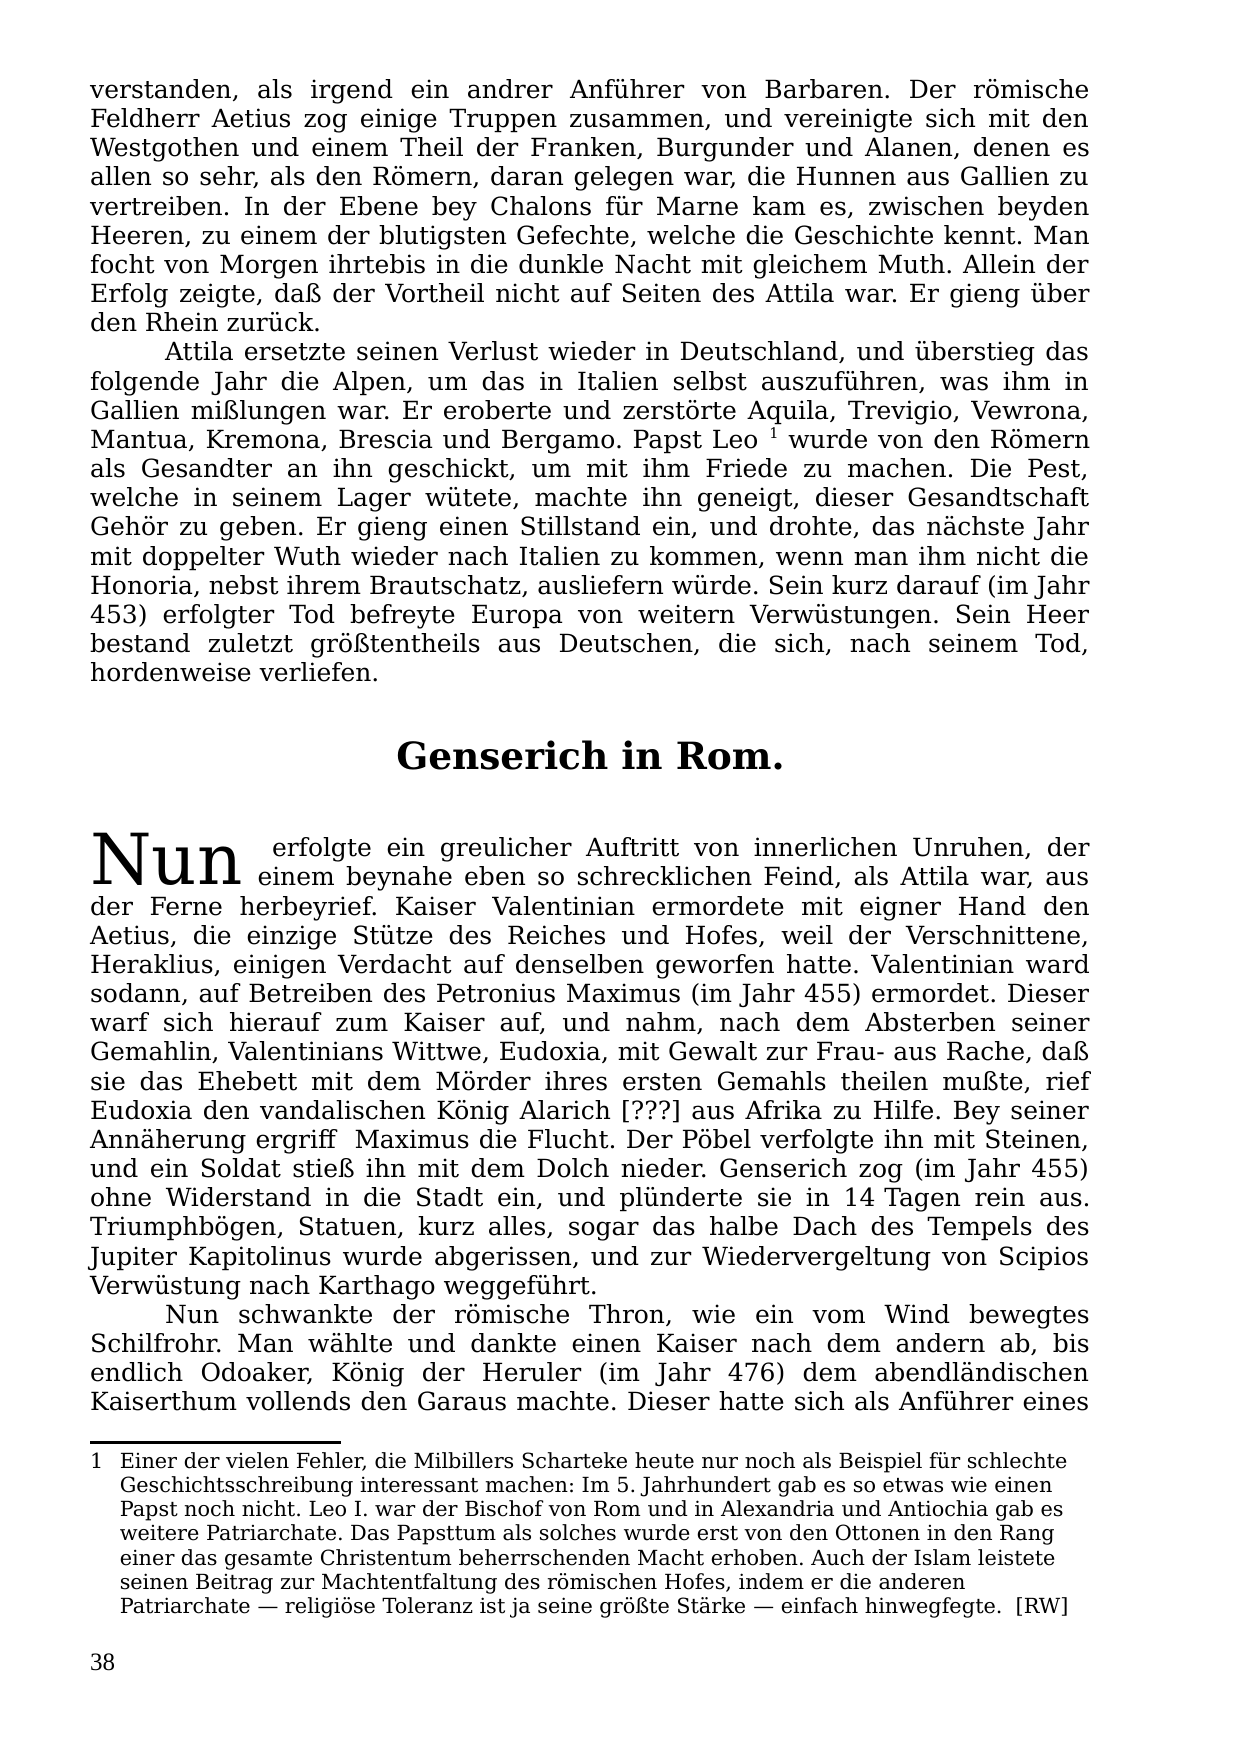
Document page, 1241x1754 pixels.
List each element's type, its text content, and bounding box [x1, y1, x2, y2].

text Nun erfolgte ein greulicher Auftritt von innerlichen Unruhen, der einem beynahe eben so schrecklichen Feind, als Attila war, aus der Ferne herbeyrief. Kaiser Valentinian ermordete mit eigner Hand den Aetius, die einzige Stütze des Reiches und Hofes, weil der Verschnittene, Heraklius, einigen Verdacht auf denselben geworfen hatte. Valentinian ward sodann, auf Betreiben des Petronius Maximus (im Jahr 455) ermordet. Dieser warf sich hierauf zum Kaiser auf, und nahm, nach dem Absterben seiner Gemahlin, Valentinians Wittwe, Eudoxia, mit Gewalt zur Frau- aus Rache, daß sie das Ehebett mit dem Mörder ihres ersten Gemahls theilen mußte, rief Eudoxia den vandalischen König Alarich [???] aus Afrika zu Hilfe. Bey seiner Annäherung ergriff Maximus die Flucht. Der Pöbel verfolgte ihn mit Steinen, und ein Soldat stieß ihn mit dem Dolch nieder. Genserich zog (im Jahr 455) ohne Widerstand in die Stadt ein, und plünderte sie in 14 Tagen rein aus. Triumphbögen, Statuen, kurz alles, sogar das halbe Dach des Tempels des Jupiter Kapitolinus wurde abgerissen, und zur Wiedervergeltung von Scipios Verwüstung nach Karthago weggeführt. [90, 833, 1091, 1300]
text Genserich in Rom. [90, 717, 1091, 778]
text Einer der vielen Fehler, die Milbillers Scharteke heute nur noch als Beispiel für schlechte Geschichtsschreibung interessant machen: Im 5. Jahrhundert gab es so etwas wie einen Papst noch nicht. Leo I. war der Bischof von Rom und in Alexandria und Antiochia gab es weitere Patriarchate. Das Papsttum als solches wurde erst von den Ottonen in den Rang einer das gesamte Christentum beherrschenden Macht erhoben. Auch der Islam leistete seinen Beitrag zur Machtentfaltung des römischen Hofes, indem er die anderen Patriarchate — religiöse Toleranz ist ja seine größte Stärke — einfach hinwegfegte. [RW] [90, 1449, 1091, 1618]
text verstanden, als irgend ein andrer Anführer von Barbaren. Der römische Feldherr Aetius zog einige Truppen zusammen, und vereinigte sich mit den Westgothen und einem Theil der Franken, Burgunder und Alanen, denen es allen so sehr, als den Römern, daran gelegen war, die Hunnen aus Gallien zu vertreiben. In der Ebene bey Chalons für Marne kam es, zwischen beyden Heeren, zu einem der blutigsten Gefechte, welche die Geschichte kennt. Man focht von Morgen ihrtebis in die dunkle Nacht mit gleichem Muth. Allein der Erfolg zeigte, daß der Vortheil nicht auf Seiten des Attila war. Er gieng über den Rhein zurück. [90, 75, 1091, 337]
text Attila ersetzte seinen Verlust wieder in Deutschland, und überstieg das folgende Jahr die Alpen, um das in Italien selbst auszuführen, was ihm in Gallien mißlungen war. Er eroberte und zerstörte Aquila, Trevigio, Vewrona, Mantua, Kremona, Brescia und Bergamo. Papst Leo wurde von den Römern als Gesandter an ihn geschickt, um mit ihm Friede zu machen. Die Pest, welche in seinem Lager wütete, machte ihn geneigt, dieser Gesandtschaft Gehör zu geben. Er gieng einen Stillstand ein, und drohte, das nächste Jahr mit doppelter Wuth wieder nach Italien zu kommen, wenn man ihm nicht die Honoria, nebst ihrem Brautschatz, ausliefern würde. Sein kurz darauf (im Jahr 453) erfolgter Tod befreyte Europa von weitern Verwüstungen. Sein Heer bestand zuletzt größtentheils aus Deutschen, die sich, nach seinem Tod, hordenweise verliefen. [90, 337, 1091, 687]
text Nun schwankte der römische Thron, wie ein vom Wind bewegtes Schilfrohr. Man wählte und dankte einen Kaiser nach dem andern ab, bis endlich Odoaker, König der Heruler (im Jahr 476) dem abendländischen Kaiserthum vollends den Garaus machte. Dieser hatte sich als Anführer eines [90, 1300, 1091, 1417]
